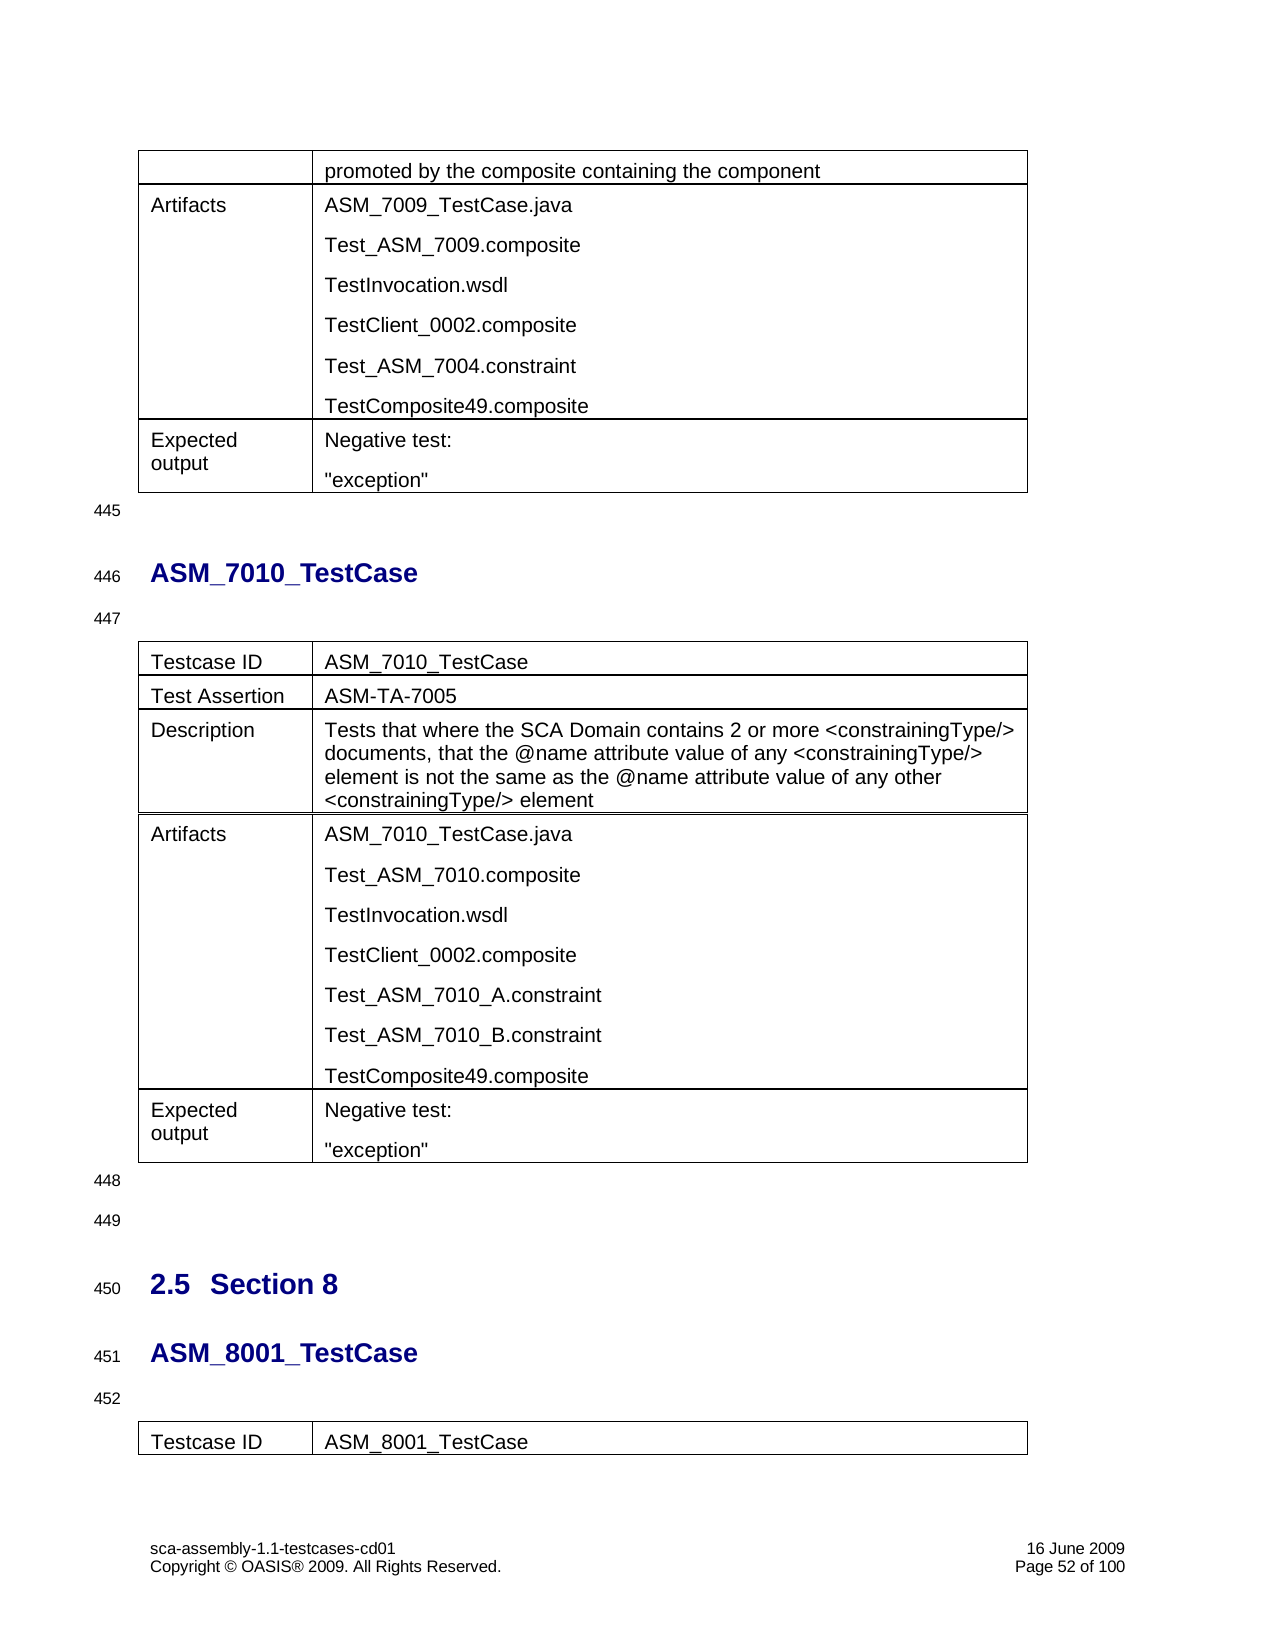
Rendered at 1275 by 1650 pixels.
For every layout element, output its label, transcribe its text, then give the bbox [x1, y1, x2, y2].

table_cell Tests that where the SCA Domain contains 2 or more <constrainingType/> documents, that the @name attribute value of any <constrainingType/> element is not the same as the @name attribute value of any other <constrainingType/> element [313, 710, 1027, 812]
table_cell promoted by the composite containing the component [313, 151, 1027, 183]
subtitle ASM_7010_TestCase [150, 558, 1125, 588]
table_cell ASM_7010_TestCase.java Test_ASM_7010.composite TestInvocation.wsdl TestClient_0002.composite Test_ASM_7010_A.constraint Test_ASM_7010_B.constraint TestComposite49.composite [313, 815, 1027, 1088]
table_cell ASM-TA-7005 [313, 676, 1027, 708]
subtitle Section 8 [150, 1268, 1125, 1301]
table_header ASM_7010_TestCase [313, 642, 1027, 674]
table_header ASM_8001_TestCase [313, 1422, 1027, 1454]
table_cell Description [139, 710, 312, 812]
table_cell ASM_7009_TestCase.java Test_ASM_7009.composite TestInvocation.wsdl TestClient_0002.composite Test_ASM_7004.constraint TestComposite49.composite [313, 185, 1027, 418]
table_cell Artifacts [139, 815, 312, 1088]
table_cell [139, 151, 312, 183]
table_cell Expected output [139, 1090, 312, 1162]
subtitle ASM_8001_TestCase [150, 1338, 1125, 1368]
table_cell Test Assertion [139, 676, 312, 708]
table_cell Artifacts [139, 185, 312, 418]
table_header Testcase ID [139, 642, 312, 674]
table_cell Negative test: "exception" [313, 1090, 1027, 1162]
table_cell Expected output [139, 420, 312, 492]
table_cell Negative test: "exception" [313, 420, 1027, 492]
table_header Testcase ID [139, 1422, 312, 1454]
